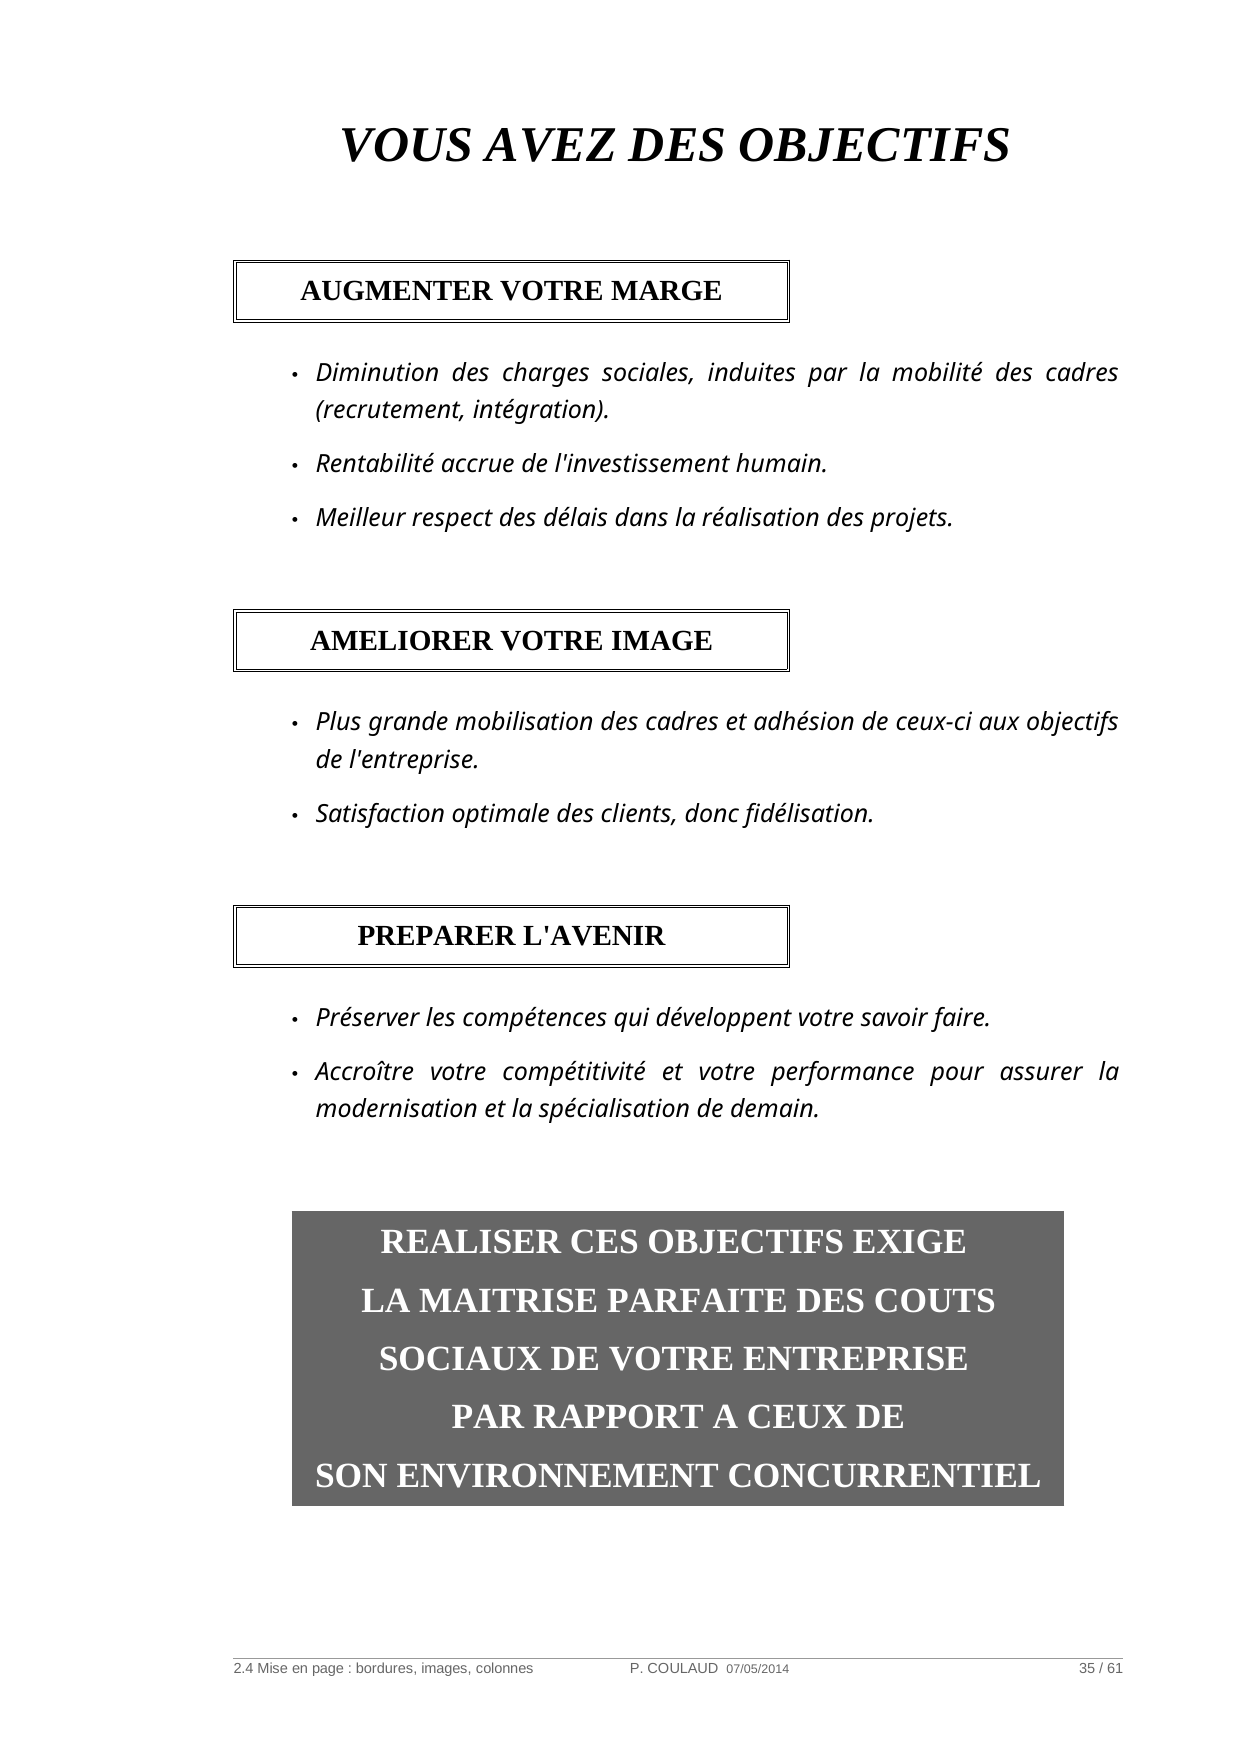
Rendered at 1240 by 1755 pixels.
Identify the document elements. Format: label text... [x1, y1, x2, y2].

list Rentabilité accrue de l'investissement humain. [292, 443, 1123, 480]
list Plus grande mobilisation des cadres et adhésion de ceux-ci aux objectifs de l'entreprise. [292, 701, 1123, 776]
list Accroître votre compétitivité et votre performance pour assurer la modernisation et la spécialisation de demain. [292, 1050, 1123, 1125]
list Diminution des charges sociales, induites par la mobilité des cadres (recrutement, intégration). [292, 351, 1123, 426]
text AUGMENTER VOTRE MARGE [237, 263, 787, 319]
list Meilleur respect des délais dans la réalisation des projets. [292, 497, 1123, 534]
list Préserver les compétences qui développent votre savoir faire. [292, 996, 1123, 1033]
text PREPARER L'AVENIR [237, 908, 787, 964]
text REALISER CES OBJECTIFS EXIGE LA MAITRISE PARFAITE DES COUTS SOCIAUX DE VOTRE ENTREPRISE PAR RAPPORT A CEUX DE SON ENVIRONNEMENT CONCURRENTIEL [300, 1219, 1056, 1498]
list Satisfaction optimale des clients, donc fidélisation. [292, 792, 1123, 830]
text VOUS AVEZ DES OBJECTIFS [233, 117, 1123, 172]
